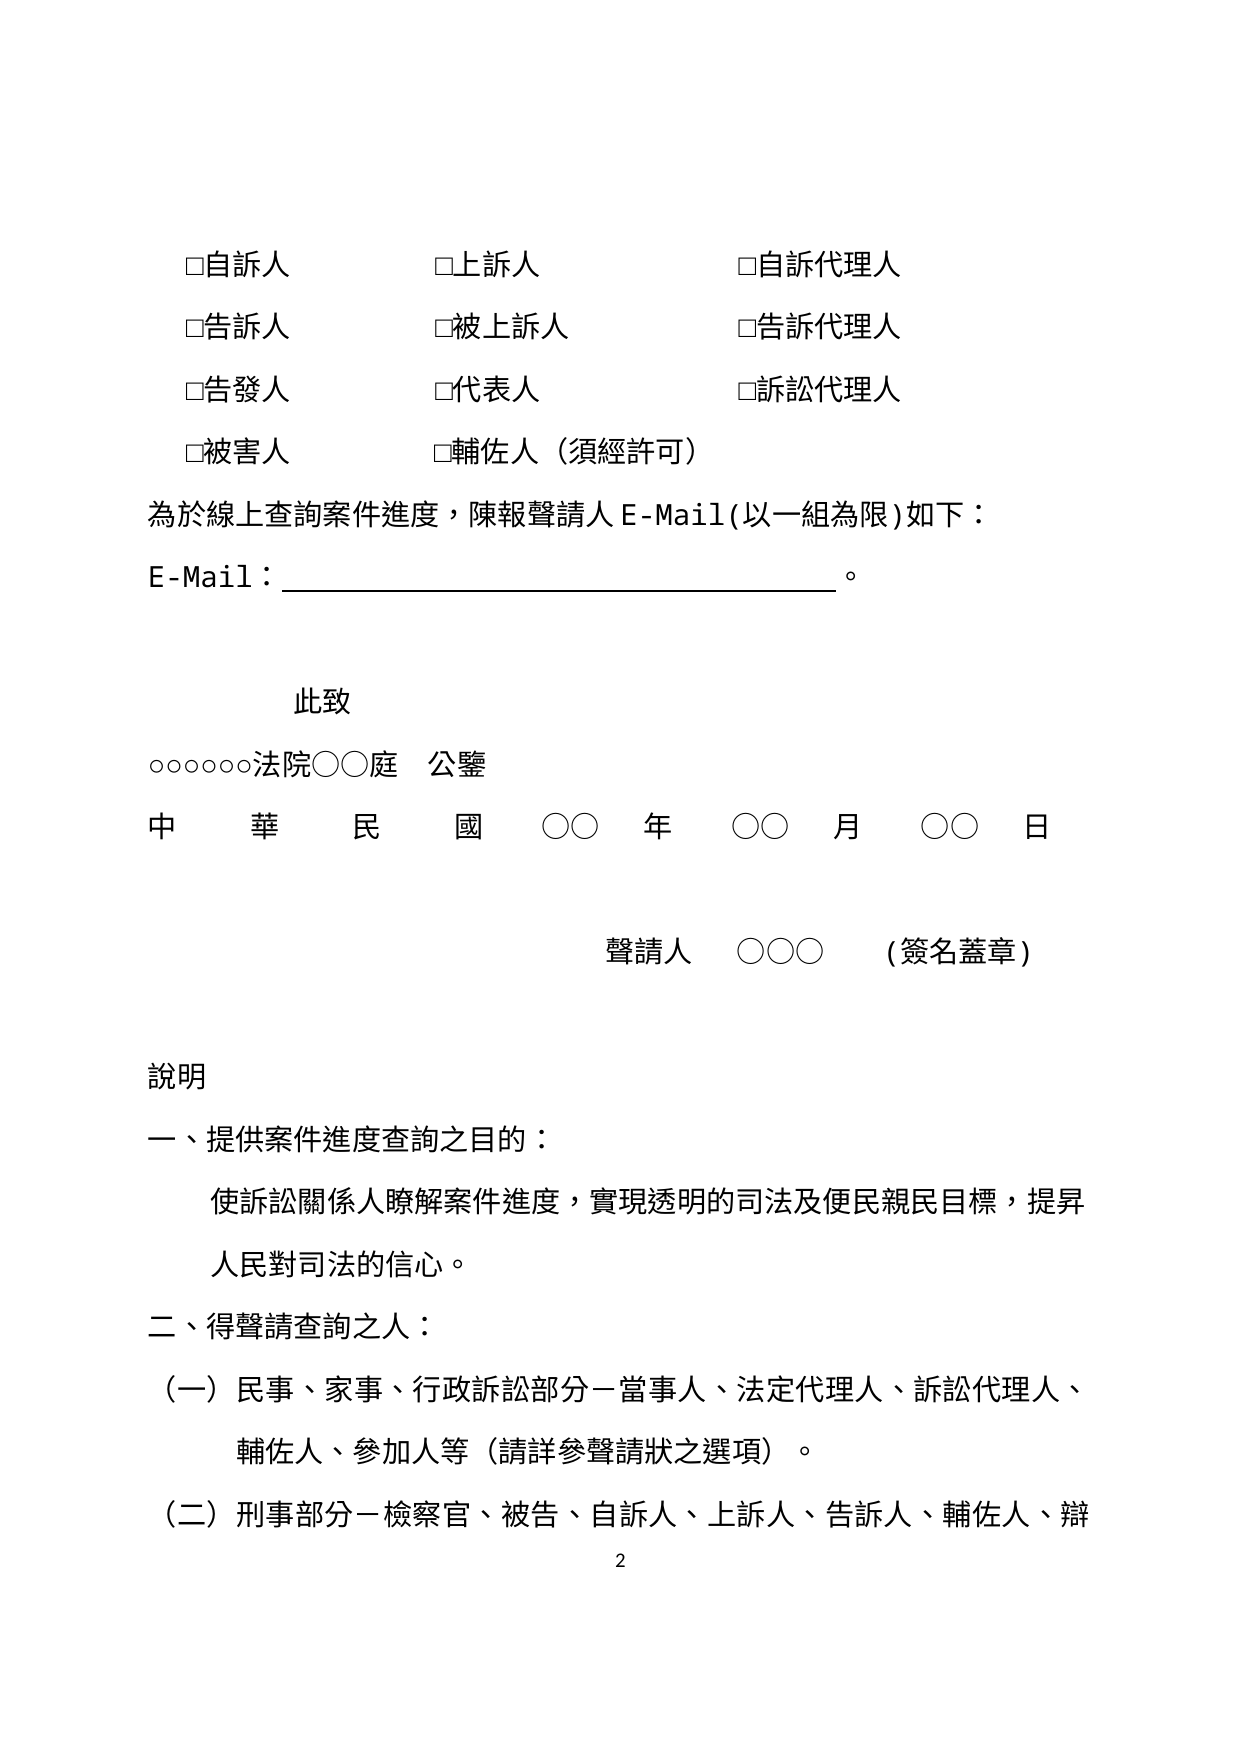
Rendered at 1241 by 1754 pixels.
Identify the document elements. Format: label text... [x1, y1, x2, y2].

text 此致 [148, 658, 1092, 721]
text （一） 民事、家事、行政訴訟部分－當事人、法定代理人、訴訟代理人、輔佐人、參加人等（請詳參聲請狀之選項）。 [148, 1346, 1092, 1471]
text 說明 [148, 1033, 1092, 1096]
text □告訴人 □被上訴人 □告訴代理人 [186, 283, 1092, 346]
text 聲請人 ○○○ (簽名蓋章) [605, 846, 1092, 971]
text □告發人 □代表人 □訴訟代理人 [186, 346, 1092, 408]
text ○○○○○○法院○○庭 公鑒 [148, 721, 1092, 783]
text □被害人 □輔佐人（須經許可） [186, 408, 1092, 471]
text 一、提供案件進度查詢之目的： [148, 1096, 1092, 1158]
text （二）刑事部分－檢察官、被告、自訴人、上訴人、告訴人、輔佐人、辯 [148, 1471, 1092, 1533]
text 使訴訟關係人瞭解案件進度，實現透明的司法及便民親民目標，提昇人民對司法的信心。 [210, 1158, 1092, 1283]
text 為於線上查詢案件進度，陳報聲請人E-Mail(以一組為限)如下： [148, 471, 1092, 533]
text □自訴人 □上訴人 □自訴代理人 [186, 221, 1092, 283]
text 二、得聲請查詢之人： [148, 1283, 1092, 1346]
text 中 華 民 國 ○○ 年 ○○ 月 ○○ 日 [148, 783, 1092, 846]
text E-Mail： 。 [148, 533, 1092, 596]
